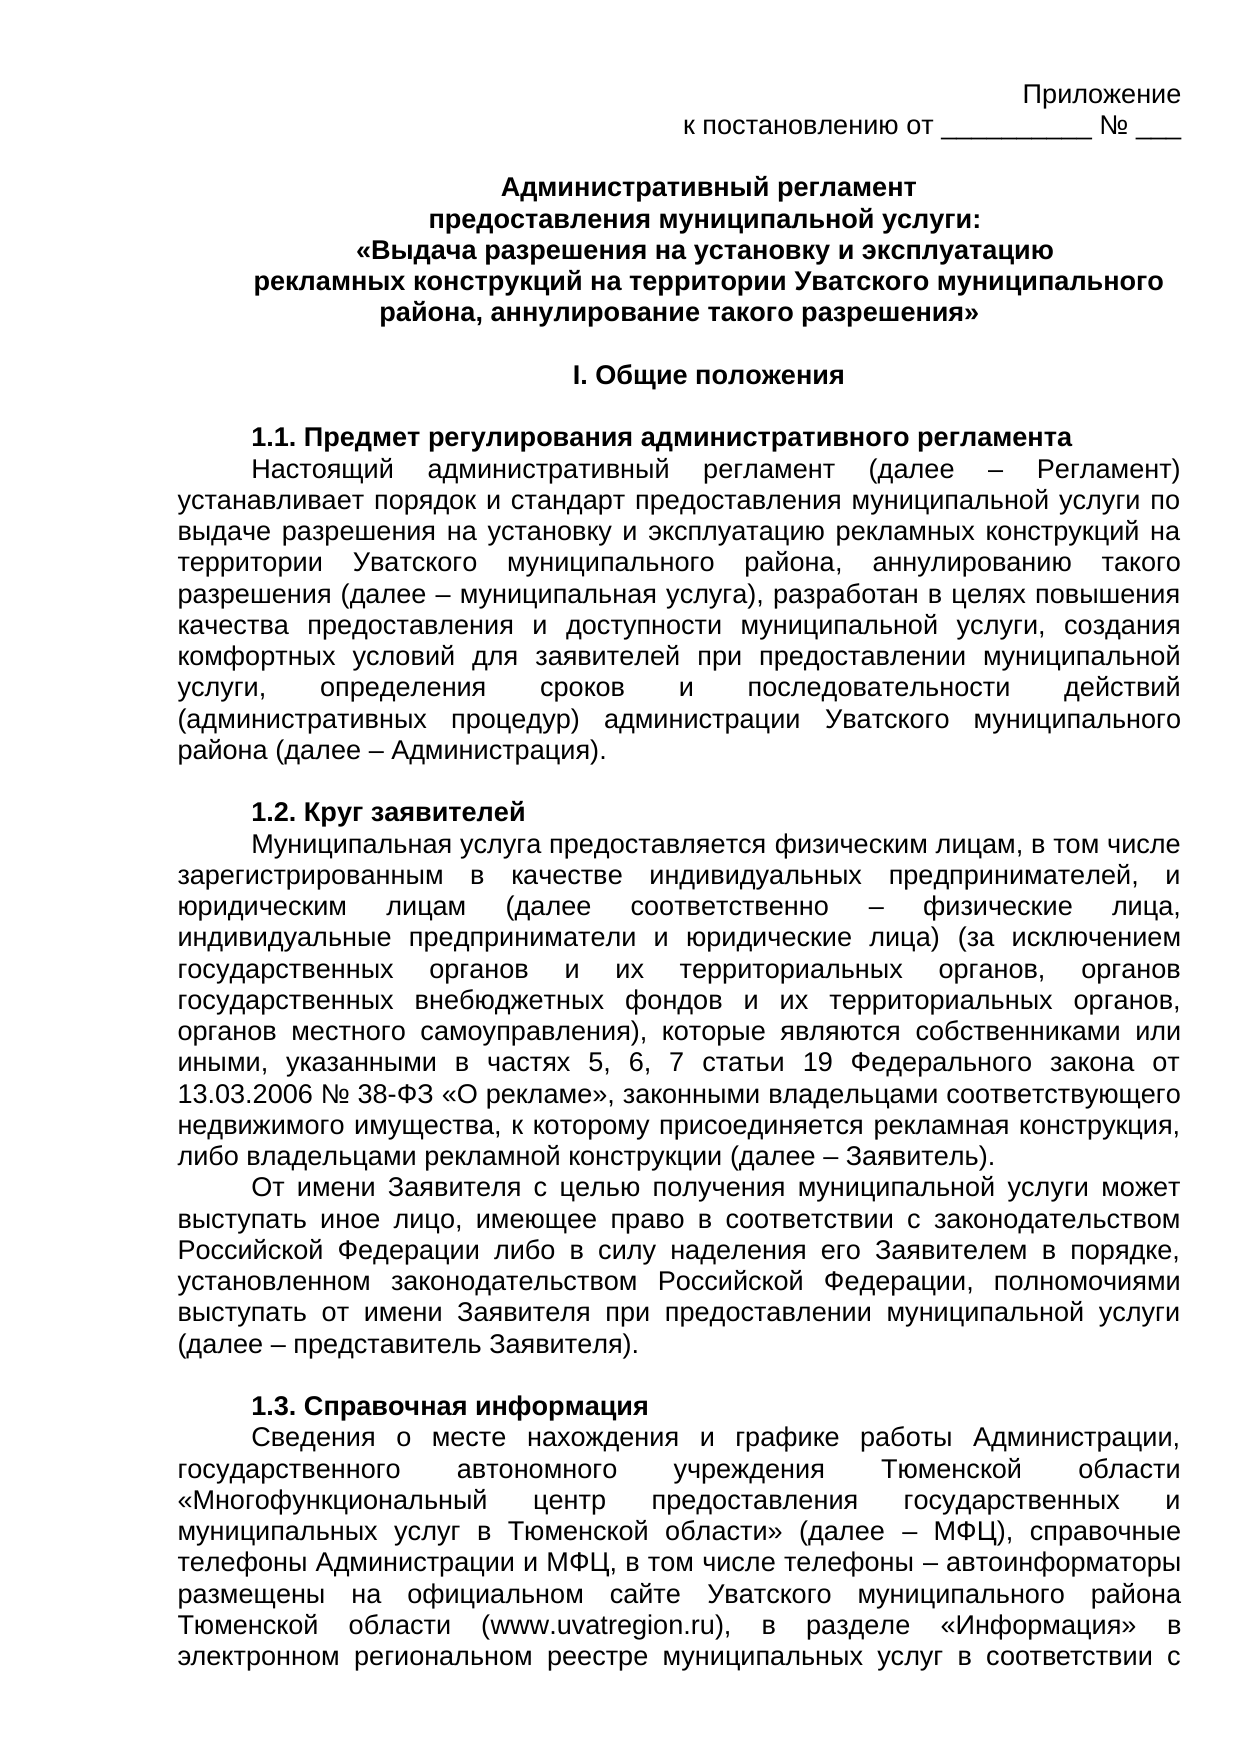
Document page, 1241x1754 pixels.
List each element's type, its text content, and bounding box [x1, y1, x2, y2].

text Сведения о месте нахождения и графике работы Администрации, государственного автономного учреждения Тюменской области «Многофункциональный центр предоставления государственных и муниципальных услуг в Тюменской области» (далее – МФЦ), справочные телефоны Администрации и МФЦ, в том числе телефоны – автоинформаторы размещены на официальном сайте Уватского муниципального района Тюменской области (www.uvatregion.ru), в разделе «Информация» в электронном региональном реестре муниципальных услуг в соответствии с [177, 1421, 1181, 1671]
text предоставления муниципальной услуги: [177, 203, 1181, 234]
text Приложение [177, 78, 1181, 109]
text к постановлению от __________ № ___ [177, 109, 1181, 140]
text 1.1. Предмет регулирования административного регламента [177, 421, 1181, 453]
text От имени Заявителя с целью получения муниципальной услуги может выступать иное лицо, имеющее право в соответствии с законодательством Российской Федерации либо в силу наделения его Заявителем в порядке, установленном законодательством Российской Федерации, полномочиями выступать от имени Заявителя при предоставлении муниципальной услуги (далее – представитель Заявителя). [177, 1171, 1181, 1359]
text I. Общие положения [177, 359, 1181, 390]
text рекламных конструкций на территории Уватского муниципального района, аннулирование такого разрешения» [177, 265, 1181, 328]
text Муниципальная услуга предоставляется физическим лицам, в том числе зарегистрированным в качестве индивидуальных предпринимателей, и юридическим лицам (далее соответственно – физические лица, индивидуальные предприниматели и юридические лица) (за исключением государственных органов и их территориальных органов, органов государственных внебюджетных фондов и их территориальных органов, органов местного самоуправления), которые являются собственниками или иными, указанными в частях 5, 6, 7 статьи 19 Федерального закона от 13.03.2006 № 38-ФЗ «О рекламе», законными владельцами соответствующего недвижимого имущества, к которому присоединяется рекламная конструкция, либо владельцами рекламной конструкции (далее – Заявитель). [177, 828, 1181, 1171]
text «Выдача разрешения на установку и эксплуатацию [177, 234, 1181, 265]
text 1.3. Справочная информация [177, 1390, 1181, 1421]
text Административный регламент [177, 171, 1181, 203]
text Настоящий административный регламент (далее – Регламент) устанавливает порядок и стандарт предоставления муниципальной услуги по выдаче разрешения на установку и эксплуатацию рекламных конструкций на территории Уватского муниципального района, аннулированию такого разрешения (далее – муниципальная услуга), разработан в целях повышения качества предоставления и доступности муниципальной услуги, создания комфортных условий для заявителей при предоставлении муниципальной услуги, определения сроков и последовательности действий (административных процедур) администрации Уватского муниципального района (далее – Администрация). [177, 453, 1181, 765]
text 1.2. Круг заявителей [177, 796, 1181, 828]
